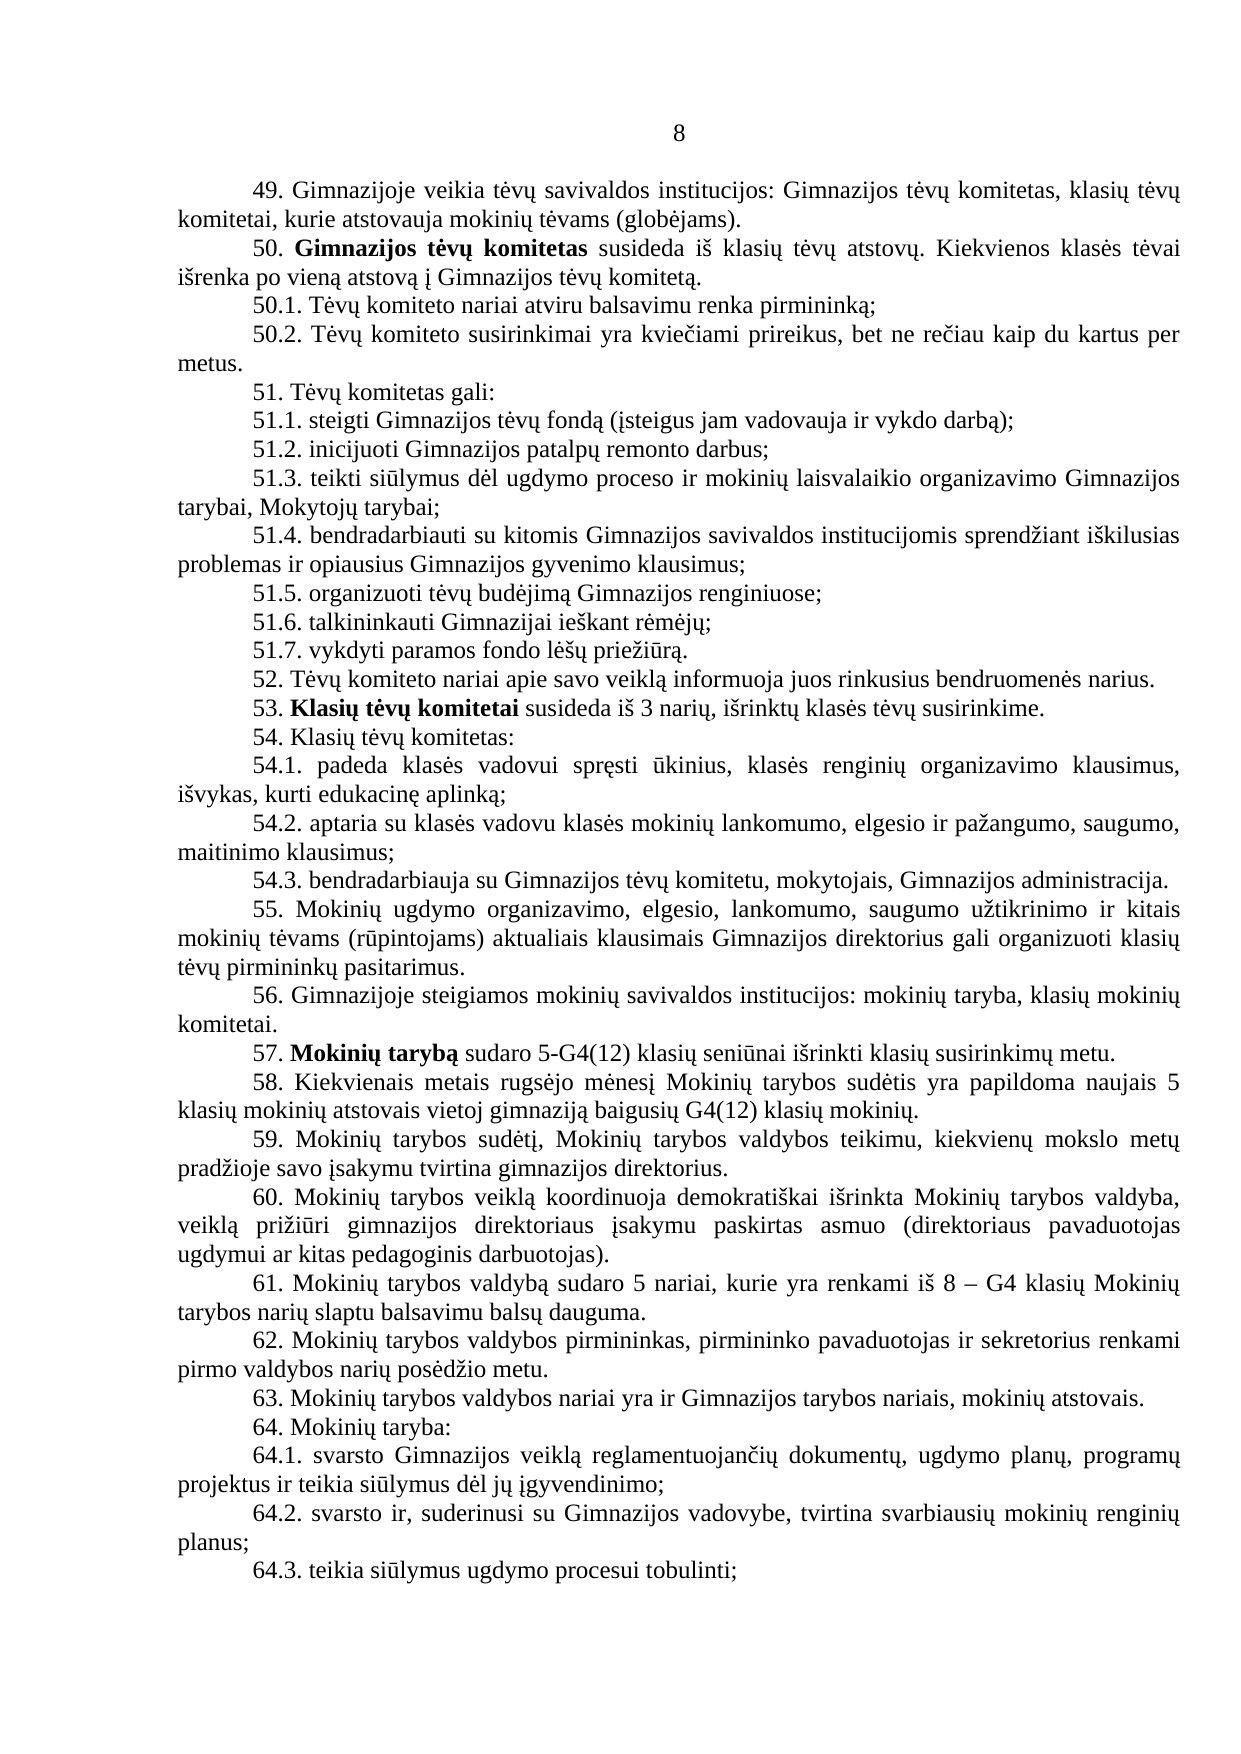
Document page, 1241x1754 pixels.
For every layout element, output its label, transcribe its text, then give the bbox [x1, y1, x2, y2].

text 50.2. Tėvų komiteto susirinkimai yra kviečiami prireikus, bet ne rečiau kaip du kartus per metus. [177, 319, 1181, 377]
text 53. Klasių tėvų komitetai susideda iš 3 narių, išrinktų klasės tėvų susirinkime. [177, 693, 1181, 722]
text 49. Gimnazijoje veikia tėvų savivaldos institucijos: Gimnazijos tėvų komitetas, klasių tėvų komitetai, kurie atstovauja mokinių tėvams (globėjams). [177, 176, 1181, 233]
text 52. Tėvų komiteto nariai apie savo veiklą informuoja juos rinkusius bendruomenės narius. [177, 664, 1181, 693]
text 64.3. teikia siūlymus ugdymo procesui tobulinti; [177, 1556, 1181, 1584]
text 57. Mokinių tarybą sudaro 5-G4(12) klasių seniūnai išrinkti klasių susirinkimų metu. [177, 1038, 1181, 1067]
text 51.2. inicijuoti Gimnazijos patalpų remonto darbus; [177, 434, 1181, 463]
text 51.7. vykdyti paramos fondo lėšų priežiūrą. [177, 636, 1181, 664]
text 51.1. steigti Gimnazijos tėvų fondą (įsteigus jam vadovauja ir vykdo darbą); [177, 406, 1181, 434]
text 58. Kiekvienais metais rugsėjo mėnesį Mokinių tarybos sudėtis yra papildoma naujais 5 klasių mokinių atstovais vietoj gimnaziją baigusių G4(12) klasių mokinių. [177, 1067, 1181, 1124]
text 51.4. bendradarbiauti su kitomis Gimnazijos savivaldos institucijomis sprendžiant iškilusias problemas ir opiausius Gimnazijos gyvenimo klausimus; [177, 521, 1181, 578]
text 54. Klasių tėvų komitetas: [177, 722, 1181, 751]
text 54.2. aptaria su klasės vadovu klasės mokinių lankomumo, elgesio ir pažangumo, saugumo, maitinimo klausimus; [177, 808, 1181, 866]
text 50. Gimnazijos tėvų komitetas susideda iš klasių tėvų atstovų. Kiekvienos klasės tėvai išrenka po vieną atstovą į Gimnazijos tėvų komitetą. [177, 233, 1181, 291]
text 59. Mokinių tarybos sudėtį, Mokinių tarybos valdybos teikimu, kiekvienų mokslo metų pradžioje savo įsakymu tvirtina gimnazijos direktorius. [177, 1124, 1181, 1182]
text 64.1. svarsto Gimnazijos veiklą reglamentuojančių dokumentų, ugdymo planų, programų projektus ir teikia siūlymus dėl jų įgyvendinimo; [177, 1441, 1181, 1498]
text 51.3. teikti siūlymus dėl ugdymo proceso ir mokinių laisvalaikio organizavimo Gimnazijos tarybai, Mokytojų tarybai; [177, 463, 1181, 521]
text 50.1. Tėvų komiteto nariai atviru balsavimu renka pirmininką; [177, 291, 1181, 319]
text 55. Mokinių ugdymo organizavimo, elgesio, lankomumo, saugumo užtikrinimo ir kitais mokinių tėvams (rūpintojams) aktualiais klausimais Gimnazijos direktorius gali organizuoti klasių tėvų pirmininkų pasitarimus. [177, 894, 1181, 981]
text 56. Gimnazijoje steigiamos mokinių savivaldos institucijos: mokinių taryba, klasių mokinių komitetai. [177, 981, 1181, 1038]
text 51.5. organizuoti tėvų budėjimą Gimnazijos renginiuose; [177, 578, 1181, 607]
text 60. Mokinių tarybos veiklą koordinuoja demokratiškai išrinkta Mokinių tarybos valdyba, veiklą prižiūri gimnazijos direktoriaus įsakymu paskirtas asmuo (direktoriaus pavaduotojas ugdymui ar kitas pedagoginis darbuotojas). [177, 1182, 1181, 1268]
text 62. Mokinių tarybos valdybos pirmininkas, pirmininko pavaduotojas ir sekretorius renkami pirmo valdybos narių posėdžio metu. [177, 1326, 1181, 1383]
text 54.1. padeda klasės vadovui spręsti ūkinius, klasės renginių organizavimo klausimus, išvykas, kurti edukacinę aplinką; [177, 751, 1181, 808]
text 61. Mokinių tarybos valdybą sudaro 5 nariai, kurie yra renkami iš 8 – G4 klasių Mokinių tarybos narių slaptu balsavimu balsų dauguma. [177, 1268, 1181, 1326]
text 51.6. talkininkauti Gimnazijai ieškant rėmėjų; [177, 607, 1181, 636]
text 63. Mokinių tarybos valdybos nariai yra ir Gimnazijos tarybos nariais, mokinių atstovais. [177, 1383, 1181, 1412]
text 51. Tėvų komitetas gali: [177, 377, 1181, 406]
text 64.2. svarsto ir, suderinusi su Gimnazijos vadovybe, tvirtina svarbiausių mokinių renginių planus; [177, 1498, 1181, 1556]
text 54.3. bendradarbiauja su Gimnazijos tėvų komitetu, mokytojais, Gimnazijos administracija. [177, 866, 1181, 894]
text 64. Mokinių taryba: [177, 1412, 1181, 1441]
